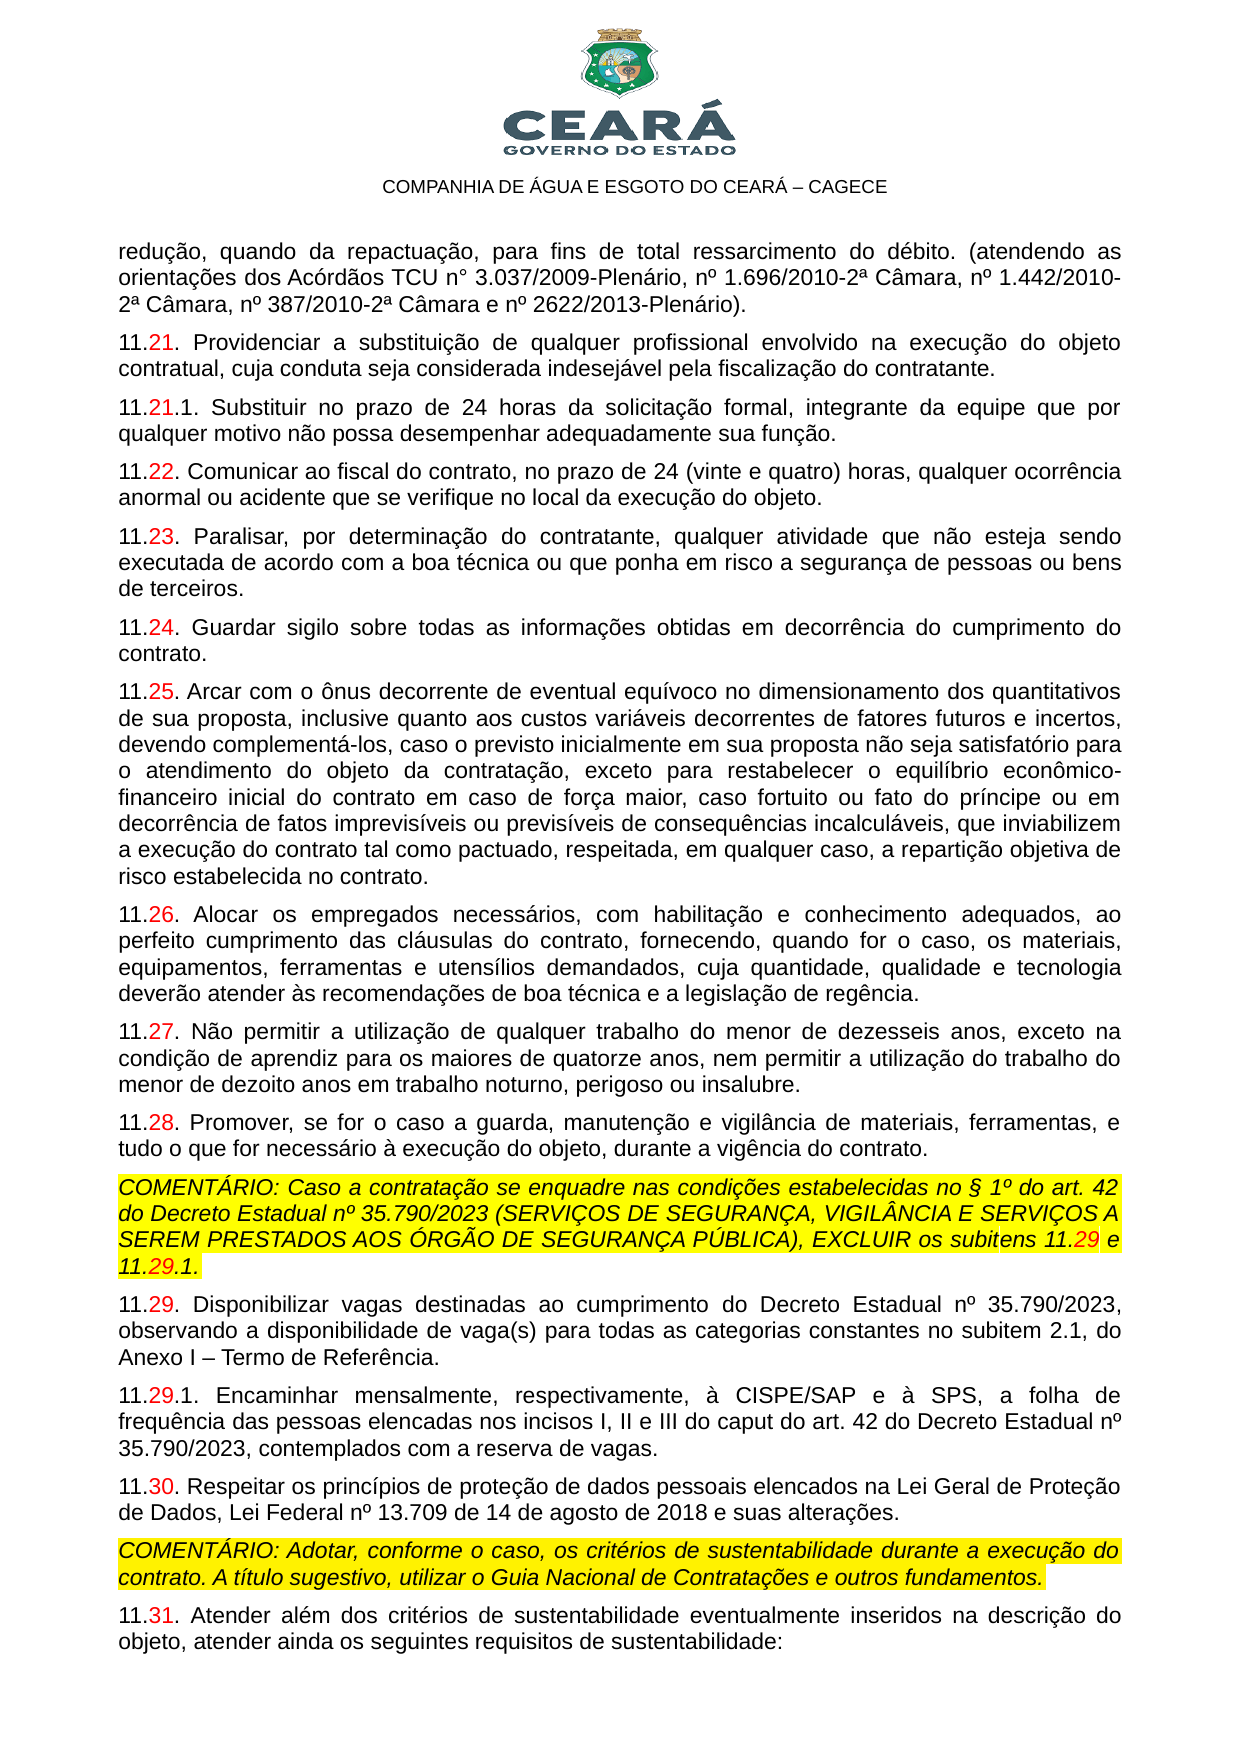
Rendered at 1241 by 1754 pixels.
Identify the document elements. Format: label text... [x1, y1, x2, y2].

text 11.27. Não permitir a utilização de qualquer trabalho do menor de dezesseis anos, exceto na condição de aprendiz para os maiores de quatorze anos, nem permitir a utilização do trabalho do menor de dezoito anos em trabalho noturno, perigoso ou insalubre. [118, 1018, 1122, 1097]
text COMENTÁRIO: Adotar, conforme o caso, os critérios de sustentabilidade durante a execução do contrato. A título sugestivo, utilizar o Guia Nacional de Contratações e outros fundamentos. [118, 1537, 1122, 1590]
text 11.24. Guardar sigilo sobre todas as informações obtidas em decorrência do cumprimento do contrato. [118, 613, 1122, 666]
text redução, quando da repactuação, para fins de total ressarcimento do débito. (atendendo as orientações dos Acórdãos TCU n° 3.037/2009-Plenário, nº 1.696/2010-2ª Câmara, nº 1.442/2010-2ª Câmara, nº 387/2010-2ª Câmara e nº 2622/2013-Plenário). [118, 238, 1122, 317]
text 11.31. Atender além dos critérios de sustentabilidade eventualmente inseridos na descrição do objeto, atender ainda os seguintes requisitos de sustentabilidade: [118, 1602, 1122, 1655]
text 11.21. Providenciar a substituição de qualquer profissional envolvido na execução do objeto contratual, cuja conduta seja considerada indesejável pela fiscalização do contratante. [118, 329, 1122, 382]
text 11.29.1. Encaminhar mensalmente, respectivamente, à CISPE/SAP e à SPS, a folha de frequência das pessoas elencadas nos incisos I, II e III do caput do art. 42 do Decreto Estadual nº 35.790/2023, contemplados com a reserva de vagas. [118, 1382, 1122, 1461]
text 11.30. Respeitar os princípios de proteção de dados pessoais elencados na Lei Geral de Proteção de Dados, Lei Federal nº 13.709 de 14 de agosto de 2018 e suas alterações. [118, 1473, 1122, 1526]
text 11.23. Paralisar, por determinação do contratante, qualquer atividade que não esteja sendo executada de acordo com a boa técnica ou que ponha em risco a segurança de pessoas ou bens de terceiros. [118, 523, 1122, 602]
text COMENTÁRIO: Caso a contratação se enquadre nas condições estabelecidas no § 1º do art. 42 do Decreto Estadual nº 35.790/2023 (SERVIÇOS DE SEGURANÇA, VIGILÂNCIA E SERVIÇOS A SEREM PRESTADOS AOS ÓRGÃO DE SEGURANÇA PÚBLICA), EXCLUIR os subitens 11.29 e 11.29.1. [118, 1174, 1122, 1279]
text 11.26. Alocar os empregados necessários, com habilitação e conhecimento adequados, ao perfeito cumprimento das cláusulas do contrato, fornecendo, quando for o caso, os materiais, equipamentos, ferramentas e utensílios demandados, cuja quantidade, qualidade e tecnologia deverão atender às recomendações de boa técnica e a legislação de regência. [118, 901, 1122, 1006]
text 11.22. Comunicar ao fiscal do contrato, no prazo de 24 (vinte e quatro) horas, qualquer ocorrência anormal ou acidente que se verifique no local da execução do objeto. [118, 458, 1122, 511]
picture [482, 24, 758, 159]
text 11.25. Arcar com o ônus decorrente de eventual equívoco no dimensionamento dos quantitativos de sua proposta, inclusive quanto aos custos variáveis decorrentes de fatores futuros e incertos, devendo complementá-los, caso o previsto inicialmente em sua proposta não seja satisfatório para o atendimento do objeto da contratação, exceto para restabelecer o equilíbrio econômico-financeiro inicial do contrato em caso de força maior, caso fortuito ou fato do príncipe ou em decorrência de fatos imprevisíveis ou previsíveis de consequências incalculáveis, que inviabilizem a execução do contrato tal como pactuado, respeitada, em qualquer caso, a repartição objetiva de risco estabelecida no contrato. [118, 678, 1122, 889]
text 11.21.1. Substituir no prazo de 24 horas da solicitação formal, integrante da equipe que por qualquer motivo não possa desempenhar adequadamente sua função. [118, 393, 1122, 446]
text 11.29. Disponibilizar vagas destinadas ao cumprimento do Decreto Estadual nº 35.790/2023, observando a disponibilidade de vaga(s) para todas as categorias constantes no subitem 2.1, do Anexo I – Termo de Referência. [118, 1291, 1122, 1370]
text 11.28. Promover, se for o caso a guarda, manutenção e vigilância de materiais, ferramentas, e tudo o que for necessário à execução do objeto, durante a vigência do contrato. [118, 1109, 1122, 1162]
